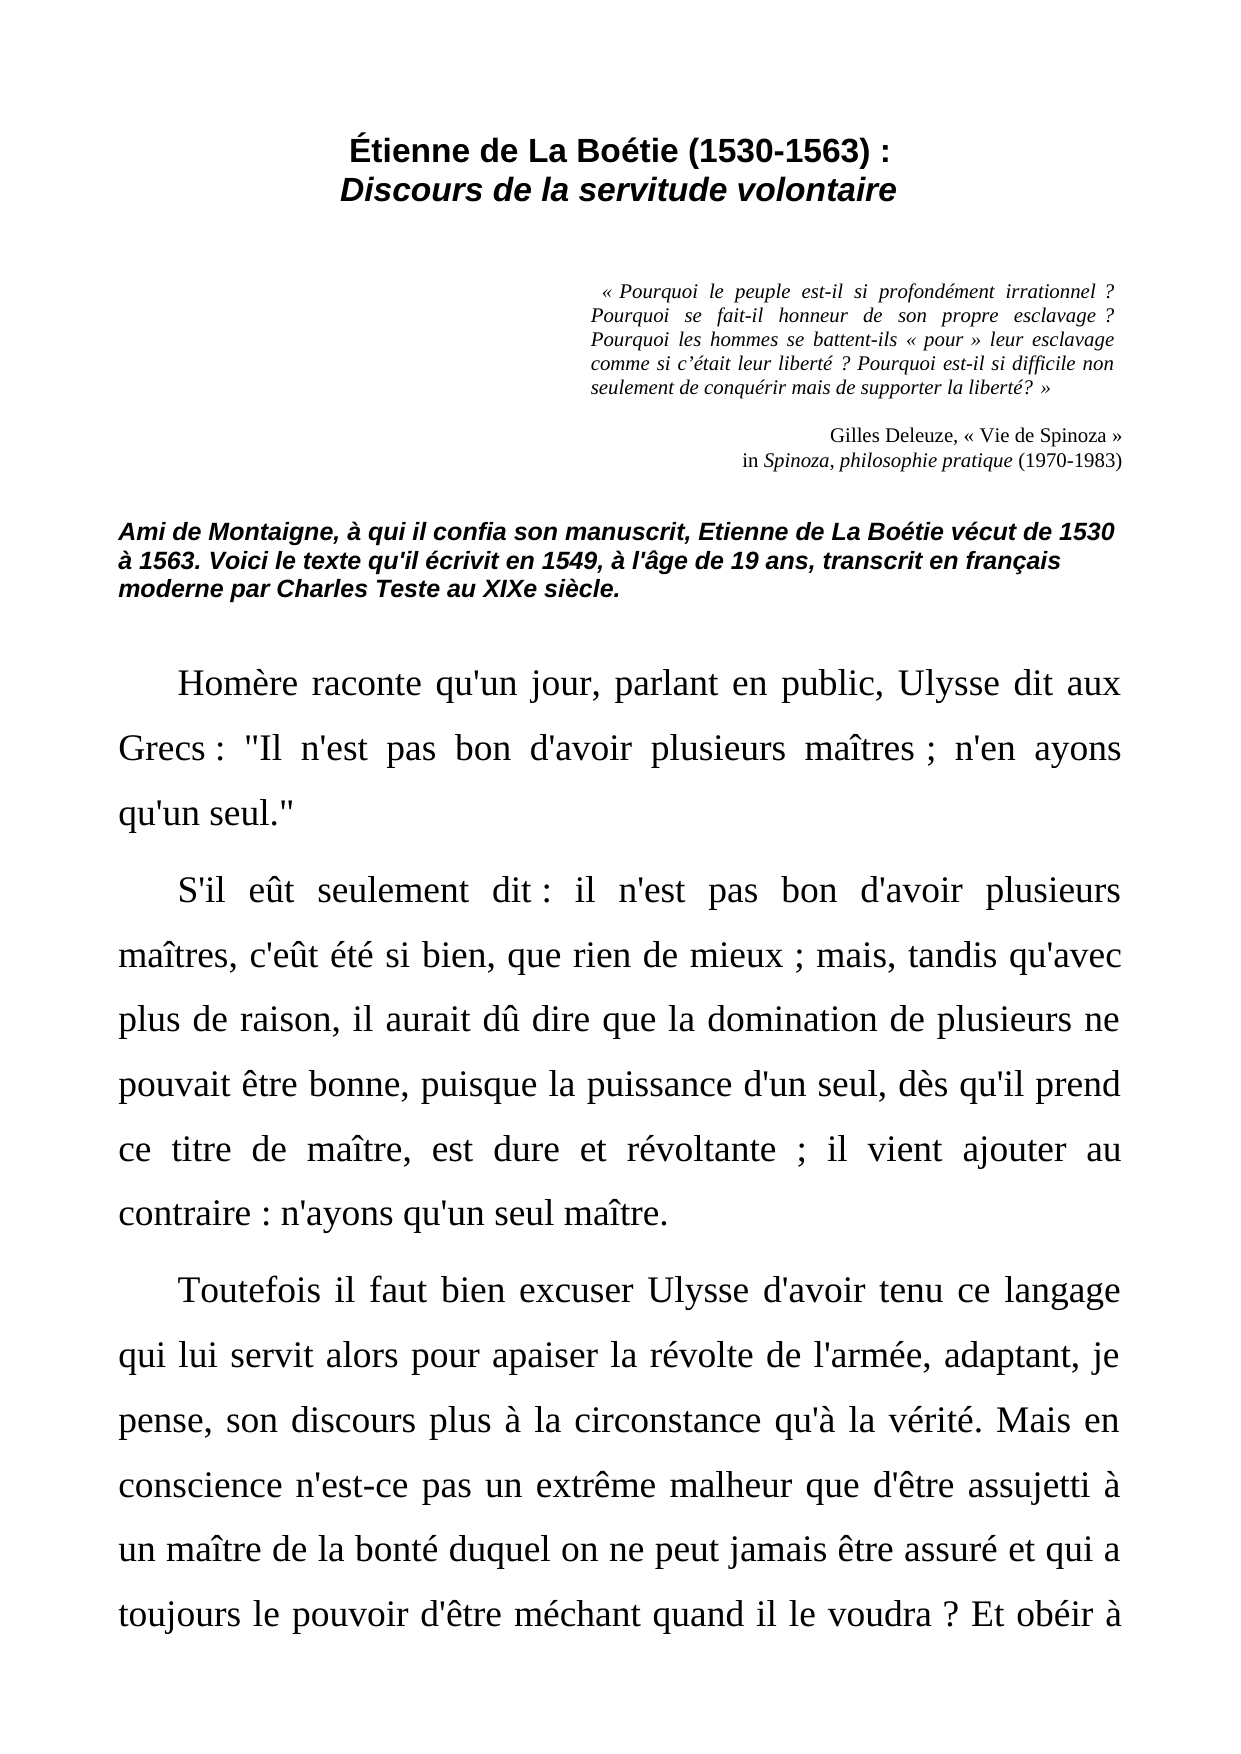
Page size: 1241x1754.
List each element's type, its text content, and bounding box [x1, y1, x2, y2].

text Gilles Deleuze, « Vie de Spinoza » [118, 423, 1122, 447]
text Toutefois il faut bien excuser Ulysse d'avoir tenu ce langage qui lui servit alors pour apaiser la révolte de l'armée, adaptant, je pense, son discours plus à la circonstance qu'à la vérité. Mais en conscience n'est-ce pas un extrême malheur que d'être assujetti à un maître de la bonté duquel on ne peut jamais être assuré et qui a toujours le pouvoir d'être méchant quand il le voudra ? Et obéir à [118, 1268, 1122, 1634]
text S'il eût seulement dit : il n'est pas bon d'avoir plusieurs maîtres, c'eût été si bien, que rien de mieux ; mais, tandis qu'avec plus de raison, il aurait dû dire que la domination de plusieurs ne pouvait être bonne, puisque la puissance d'un seul, dès qu'il prend ce titre de maître, est dure et révoltante ; il vient ajouter au contraire : n'ayons qu'un seul maître. [118, 867, 1122, 1234]
subtitle Étienne de La Boétie (1530-1563) : Discours de la servitude volontaire [118, 131, 1122, 208]
text Ami de Montaigne, à qui il confia son manuscrit, Etienne de La Boétie vécut de 1530 à 1563. Voici le texte qu'il écrivit en 1549, à l'âge de 19 ans, transcrit en français moderne par Charles Teste au XIXe siècle. [118, 517, 1122, 603]
text Homère raconte qu'un jour, parlant en public, Ulysse dit aux Grecs : "Il n'est pas bon d'avoir plusieurs maîtres ; n'en ayons qu'un seul." [118, 661, 1122, 833]
text in Spinoza, philosophie pratique (1970-1983) [118, 447, 1122, 472]
text « Pourquoi le peuple est-il si profondément irrationnel ? Pourquoi se fait-il honneur de son propre esclavage ? Pourquoi les hommes se battent-ils « pour » leur esclavage comme si c’était leur liberté ? Pourquoi est-il si difficile non seulement de conquérir mais de supporter la liberté? » [591, 279, 1116, 399]
